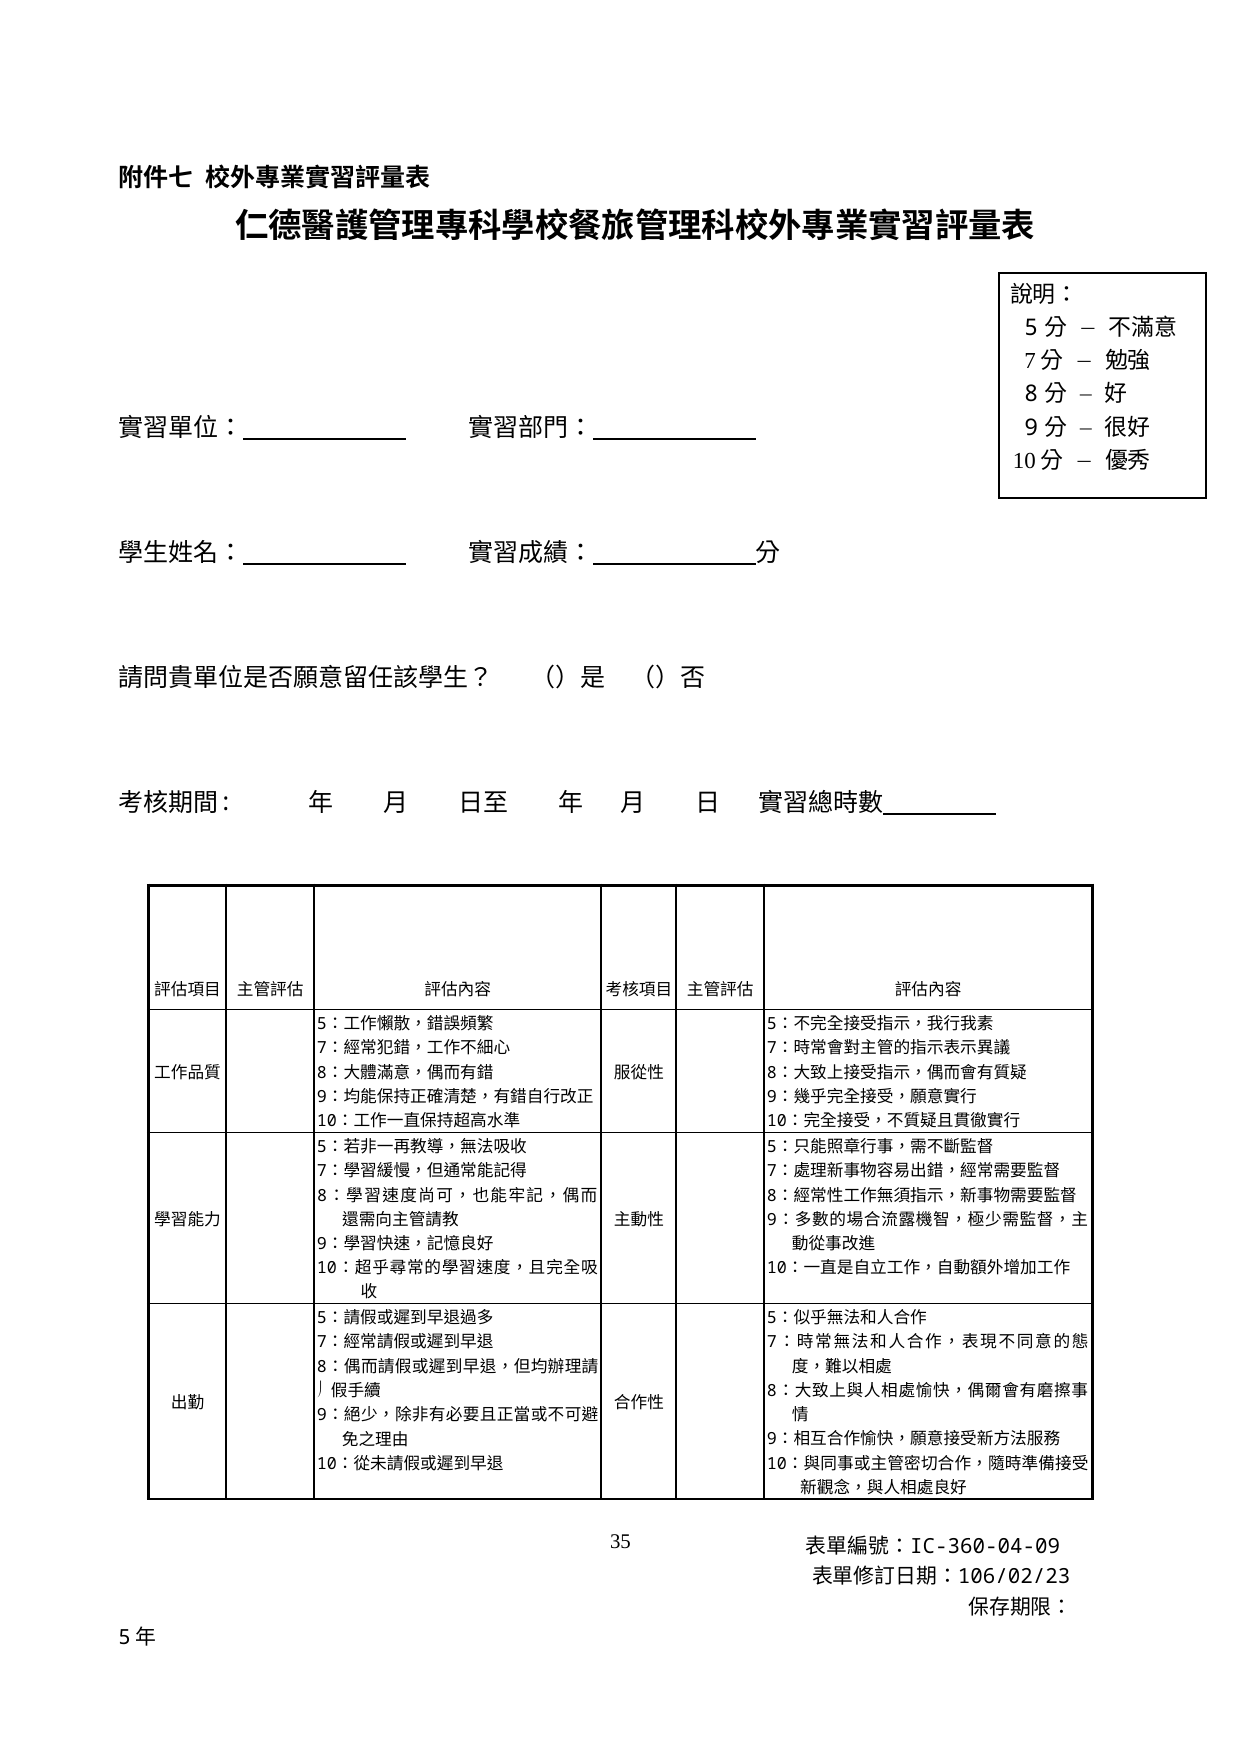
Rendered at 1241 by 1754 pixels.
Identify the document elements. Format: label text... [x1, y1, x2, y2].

table_cell [677, 1010, 763, 1131]
table_cell 5：請假或遲到早退過多 7：經常請假或遲到早退 8：偶而請假或遲到早退，但均辦理請 假手續 9：絕少，除非有必要且正當或不可避免之理由 10：從未請假或遲到早退 [315, 1304, 600, 1498]
text 實習單位： 實習部門： [118, 383, 998, 446]
table_cell [227, 1304, 313, 1498]
table_cell 合作性 [602, 1304, 675, 1498]
table_cell 服從性 [602, 1010, 675, 1131]
table_header 主管評估 [227, 887, 313, 1008]
text 請問貴單位是否願意留任該學生？ （）是 （）否 [118, 633, 1122, 696]
table_header 評估項目 [150, 887, 225, 1008]
table_header 考核項目 [602, 887, 675, 1008]
text 學生姓名： 實習成績： 分 [118, 508, 1122, 571]
table_cell [227, 1133, 313, 1303]
table_cell 出勤 [150, 1304, 225, 1498]
table_header 主管評估 [677, 887, 763, 1008]
table_header 評估內容 [315, 887, 600, 1008]
table_cell 5：若非一再教導，無法吸收 7：學習緩慢，但通常能記得 8：學習速度尚可，也能牢記，偶而 還需向主管請教 9：學習快速，記憶良好 10：超乎尋常的學習速度，且完全吸收 [315, 1133, 600, 1303]
table_cell 學習能力 [150, 1133, 225, 1303]
table_cell 5：不完全接受指示，我行我素 7：時常會對主管的指示表示異議 8：大致上接受指示，偶而會有質疑 9：幾乎完全接受，願意實行 10：完全接受，不質疑且貫徹實行 [765, 1010, 1091, 1131]
table_cell 5：工作懶散，錯誤頻繁 7：經常犯錯，工作不細心 8：大體滿意，偶而有錯 9：均能保持正確清楚，有錯自行改正 10：工作一直保持超高水準 [315, 1010, 600, 1131]
text 仁德醫護管理專科學校餐旅管理科校外專業實習評量表 [118, 196, 1122, 248]
table_header 評估內容 [765, 887, 1091, 1008]
table_cell 5：只能照章行事，需不斷監督 7：處理新事物容易出錯，經常需要監督 8：經常性工作無須指示，新事物需要監督 9：多數的場合流露機智，極少需監督，主動從事改進 10：一直是自立工作，自動額外增加工作 [765, 1133, 1091, 1303]
subtitle 附件七 校外專業實習評量表 [118, 133, 1122, 196]
table_cell 主動性 [602, 1133, 675, 1303]
table_cell [677, 1133, 763, 1303]
table_cell 5：似乎無法和人合作 7：時常無法和人合作，表現不同意的態度，難以相處 8：大致上與人相處愉快，偶爾會有磨擦事情 9：相互合作愉快，願意接受新方法服務 10：與同事或主管密切合作，隨時準備接受新觀念，與人相處良好 [765, 1304, 1091, 1498]
table_cell [677, 1304, 763, 1498]
table_cell [227, 1010, 313, 1131]
table_cell 工作品質 [150, 1010, 225, 1131]
text 考核期間: 年 月 日至 年 月 日 實習總時數 [118, 758, 1122, 821]
